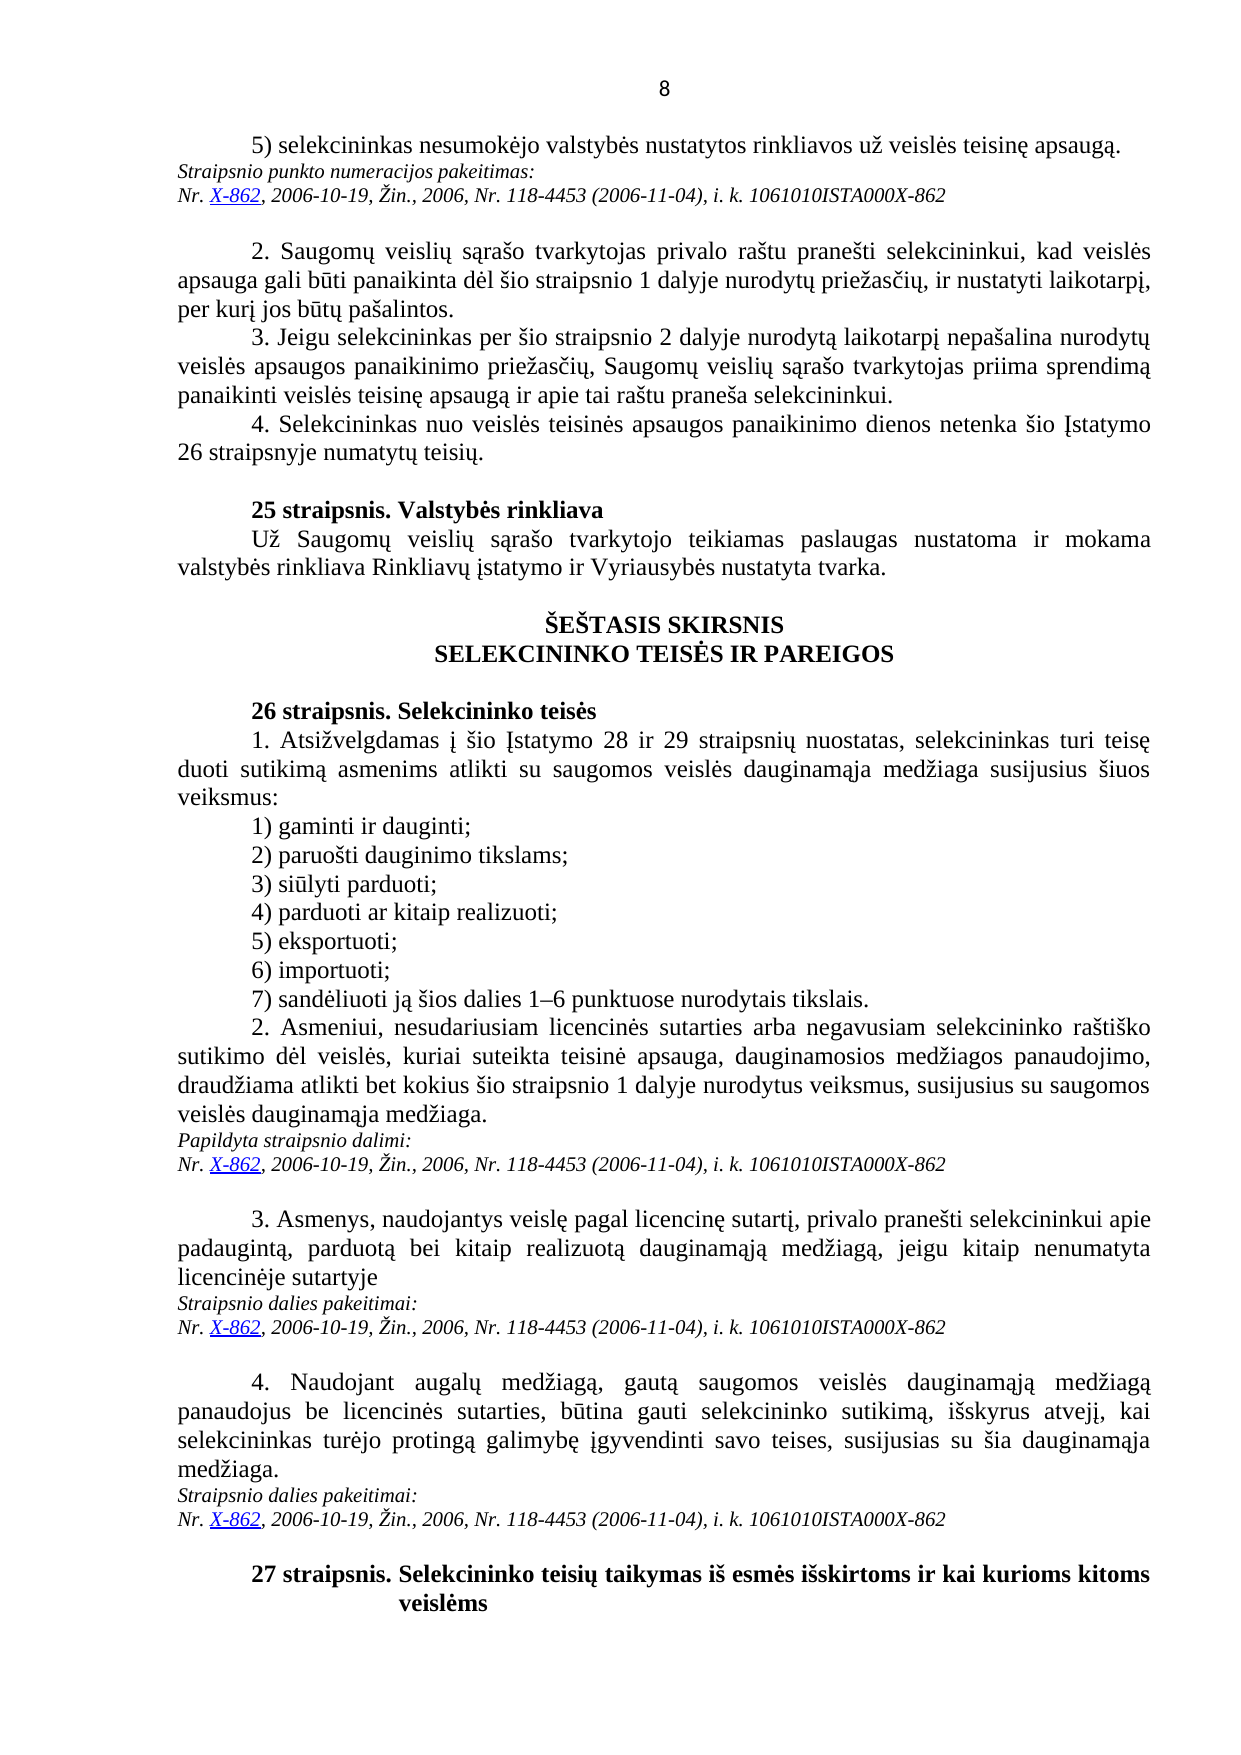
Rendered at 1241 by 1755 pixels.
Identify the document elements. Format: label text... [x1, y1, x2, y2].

text Straipsnio dalies pakeitimai: [177, 1291, 1152, 1315]
text 26 straipsnis. Selekcininko teisės [177, 696, 1152, 725]
text Nr. X-862, 2006-10-19, Žin., 2006, Nr. 118-4453 (2006-11-04), i. k. 1061010ISTA000X-862 [177, 1152, 1152, 1176]
text Nr. X-862, 2006-10-19, Žin., 2006, Nr. 118-4453 (2006-11-04), i. k. 1061010ISTA000X-862 [177, 183, 1152, 207]
subtitle ŠEŠTASIS SKIRSNIS [177, 610, 1152, 639]
text 5) eksportuoti; [177, 926, 1152, 955]
text 7) sandėliuoti ją šios dalies 1–6 punktuose nurodytais tikslais. [177, 984, 1152, 1012]
text 1. Atsižvelgdamas į šio Įstatymo 28 ir 29 straipsnių nuostatas, selekcininkas turi teisę duoti sutikimą asmenims atlikti su saugomos veislės dauginamąja medžiaga susijusius šiuos veiksmus: [177, 725, 1152, 811]
text Už Saugomų veislių sąrašo tvarkytojo teikiamas paslaugas nustatoma ir mokama valstybės rinkliava Rinkliavų įstatymo ir Vyriausybės nustatyta tvarka. [177, 524, 1152, 581]
text Straipsnio dalies pakeitimai: [177, 1482, 1152, 1507]
text 2. Asmeniui, nesudariusiam licencinės sutarties arba negavusiam selekcininko raštiško sutikimo dėl veislės, kuriai suteikta teisinė apsauga, dauginamosios medžiagos panaudojimo, draudžiama atlikti bet kokius šio straipsnio 1 dalyje nurodytus veiksmus, susijusius su saugomos veislės dauginamąja medžiaga. [177, 1012, 1152, 1127]
text Papildyta straipsnio dalimi: [177, 1127, 1152, 1152]
text 3. Asmenys, naudojantys veislę pagal licencinę sutartį, privalo pranešti selekcininkui apie padaugintą, parduotą bei kitaip realizuotą dauginamąją medžiagą, jeigu kitaip nenumatyta licencinėje sutartyje [177, 1204, 1152, 1291]
text 3) siūlyti parduoti; [177, 869, 1152, 897]
text SELEKCININKO TEISĖS IR PAREIGOS [177, 639, 1152, 667]
text 1) gaminti ir dauginti; [177, 811, 1152, 840]
text 4. Naudojant augalų medžiagą, gautą saugomos veislės dauginamąją medžiagą panaudojus be licencinės sutarties, būtina gauti selekcininko sutikimą, išskyrus atvejį, kai selekcininkas turėjo protingą galimybę įgyvendinti savo teises, susijusias su šia dauginamąja medžiaga. [177, 1367, 1152, 1482]
text Nr. X-862, 2006-10-19, Žin., 2006, Nr. 118-4453 (2006-11-04), i. k. 1061010ISTA000X-862 [177, 1507, 1152, 1531]
text 2. Saugomų veislių sąrašo tvarkytojas privalo raštu pranešti selekcininkui, kad veislės apsauga gali būti panaikinta dėl šio straipsnio 1 dalyje nurodytų priežasčių, ir nustatyti laikotarpį, per kurį jos būtų pašalintos. [177, 236, 1152, 322]
text 3. Jeigu selekcininkas per šio straipsnio 2 dalyje nurodytą laikotarpį nepašalina nurodytų veislės apsaugos panaikinimo priežasčių, Saugomų veislių sąrašo tvarkytojas priima sprendimą panaikinti veislės teisinę apsaugą ir apie tai raštu praneša selekcininkui. [177, 322, 1152, 409]
text 25 straipsnis. Valstybės rinkliava [177, 495, 1152, 524]
text Straipsnio punkto numeracijos pakeitimas: [177, 159, 1152, 183]
text 4. Selekcininkas nuo veislės teisinės apsaugos panaikinimo dienos netenka šio Įstatymo 26 straipsnyje numatytų teisių. [177, 409, 1152, 466]
text 27 straipsnis. Selekcininko teisių taikymas iš esmės išskirtoms ir kai kurioms kitoms veislėms [251, 1559, 1152, 1617]
text Nr. X-862, 2006-10-19, Žin., 2006, Nr. 118-4453 (2006-11-04), i. k. 1061010ISTA000X-862 [177, 1315, 1152, 1339]
text 4) parduoti ar kitaip realizuoti; [177, 897, 1152, 926]
text 2) paruošti dauginimo tikslams; [177, 840, 1152, 869]
text 5) selekcininkas nesumokėjo valstybės nustatytos rinkliavos už veislės teisinę apsaugą. [177, 131, 1152, 159]
text 6) importuoti; [177, 955, 1152, 984]
